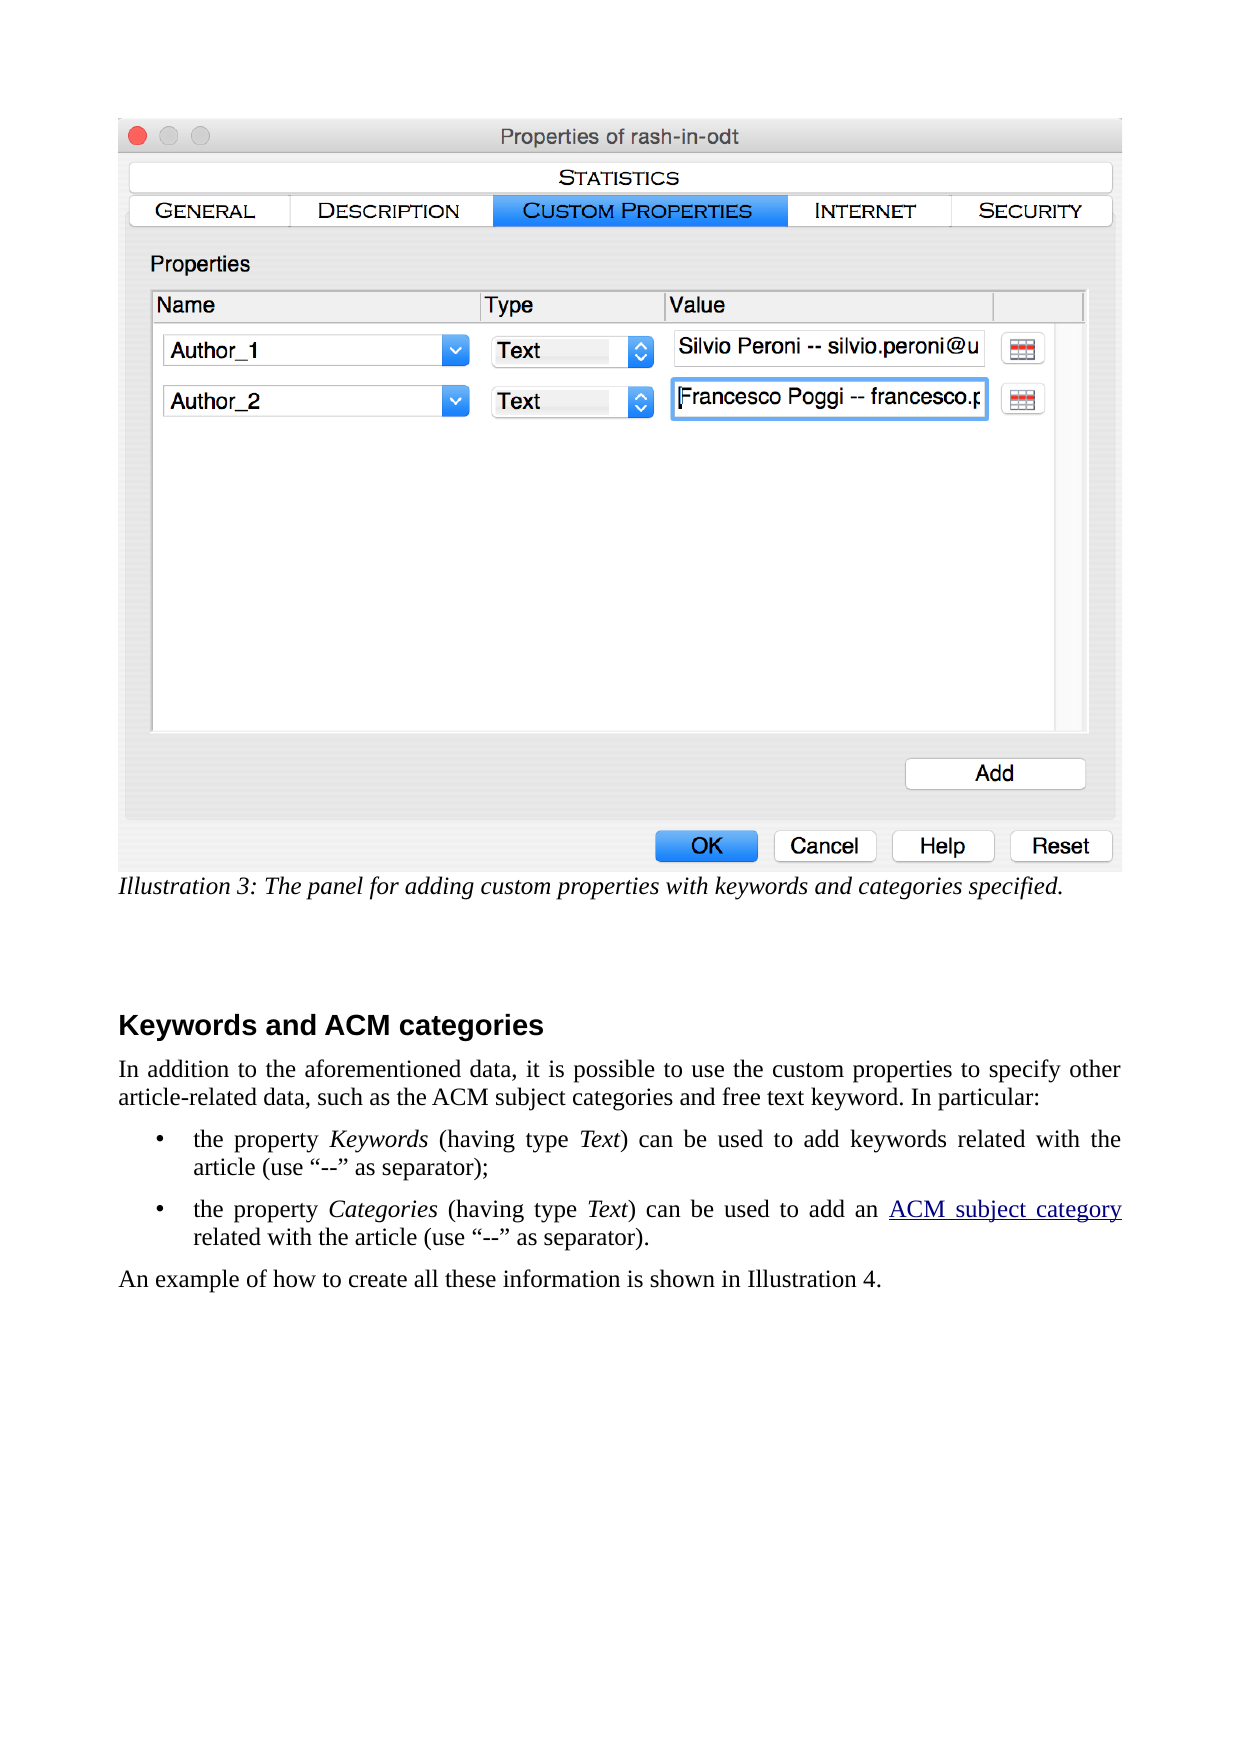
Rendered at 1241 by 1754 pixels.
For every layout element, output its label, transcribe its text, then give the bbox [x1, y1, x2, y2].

list the property Keywords (having type Text) can be used to add keywords related with the article (use “--” as separator); [156, 1124, 1122, 1181]
picture [118, 118, 1123, 872]
text An example of how to create all these information is shown in Illustration 4. [118, 1264, 1122, 1292]
text Illustration 3: The panel for adding custom properties with keywords and categories specified. [118, 872, 1122, 900]
text In addition to the aforementioned data, it is possible to use the custom properties to specify other article-related data, such as the ACM subject categories and free text keyword. In particular: [118, 1054, 1122, 1111]
subtitle Keywords and ACM categories [118, 1008, 1122, 1041]
list the property Categories (having type Text) can be used to add an ACM subject category related with the article (use “--” as separator). [156, 1194, 1122, 1251]
